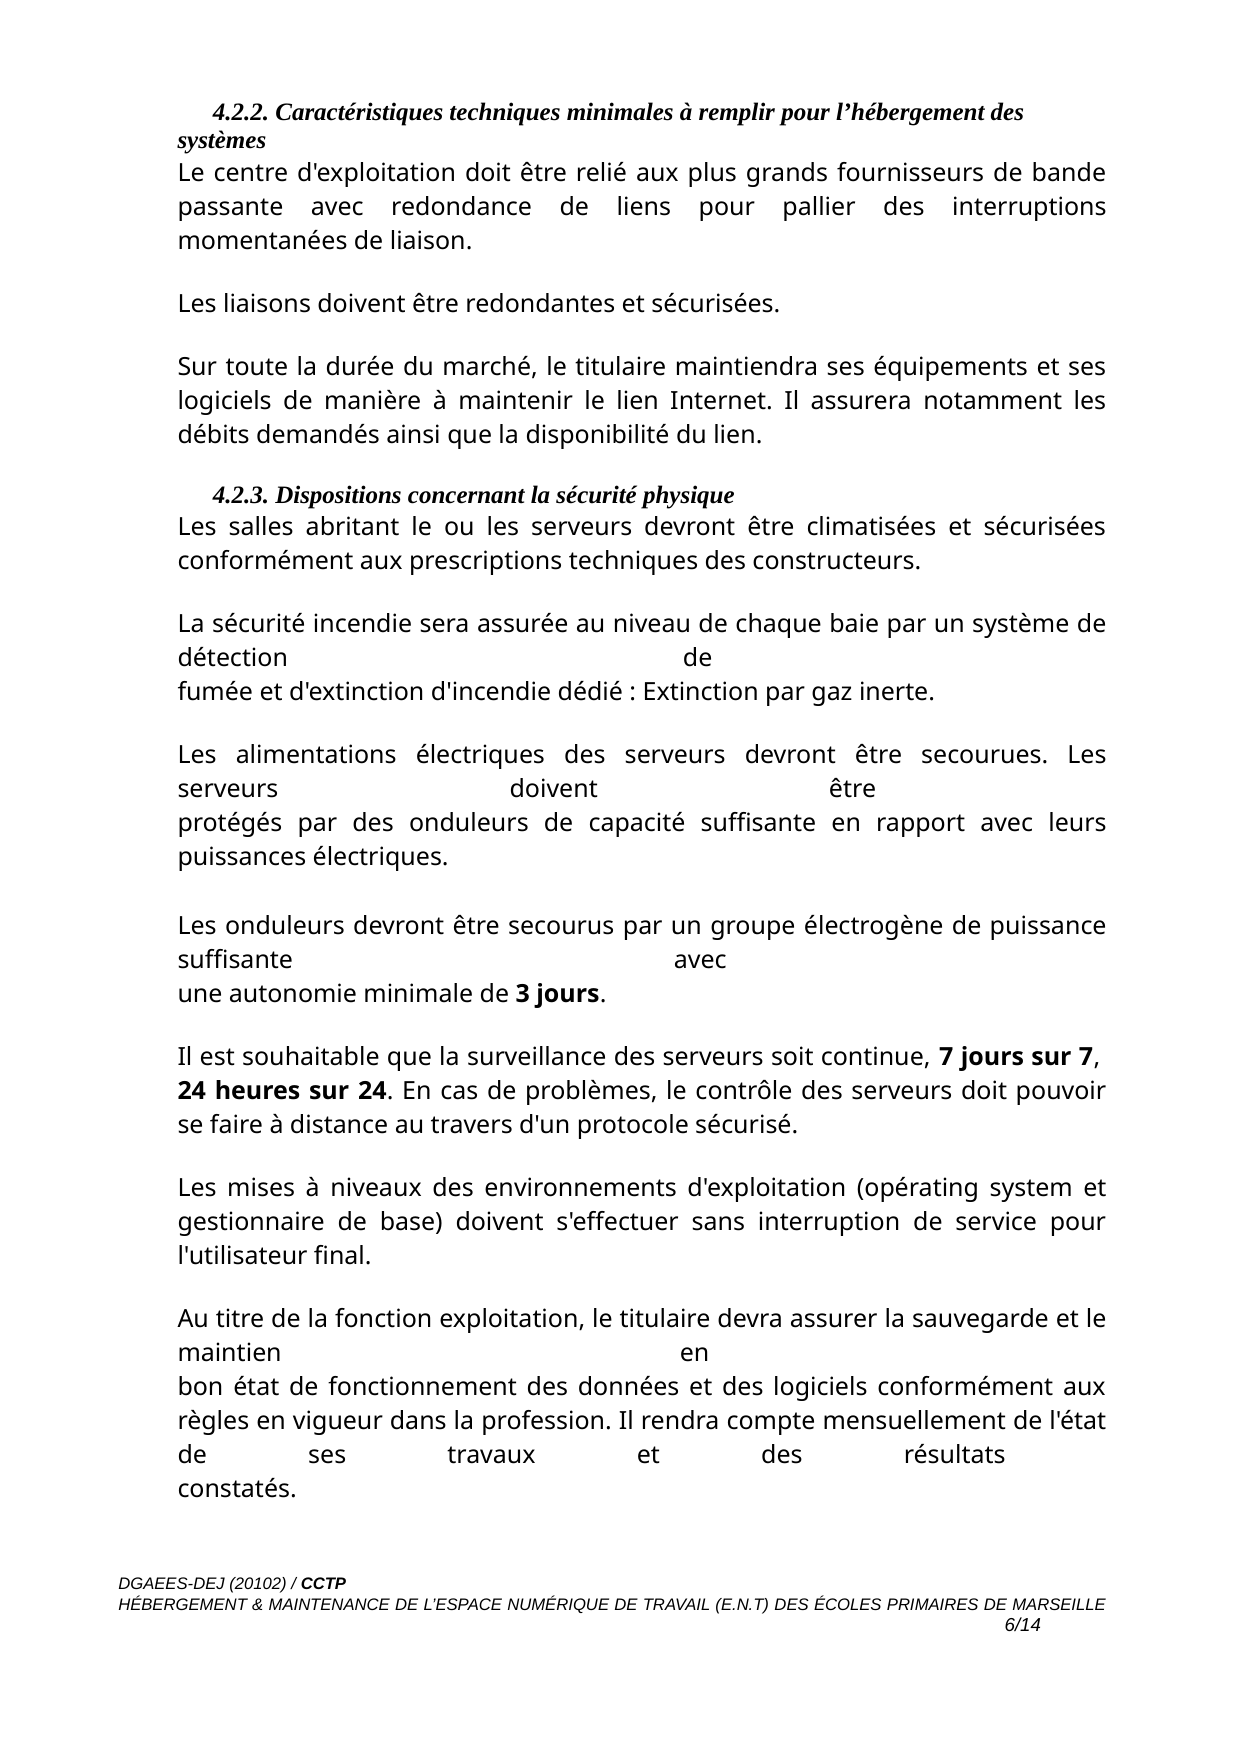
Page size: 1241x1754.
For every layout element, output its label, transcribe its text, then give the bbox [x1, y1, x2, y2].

text Les onduleurs devront être secourus par un groupe électrogène de puissance suffisante avec une autonomie minimale de 3 jours. [177, 873, 1107, 1009]
text Sur toute la durée du marché, le titulaire maintiendra ses équipements et ses logiciels de manière à maintenir le lien Internet. Il assurera notamment les débits demandés ainsi que la disponibilité du lien. [177, 348, 1107, 450]
text Au titre de la fonction exploitation, le titulaire devra assurer la sauvegarde et le maintien en bon état de fonctionnement des données et des logiciels conformément aux règles en vigueur dans la profession. Il rendra compte mensuellement de l'état de ses travaux et des résultats constatés. [177, 1301, 1107, 1505]
text Les salles abritant le ou les serveurs devront être climatisées et sécurisées conformément aux prescriptions techniques des constructeurs. [177, 509, 1107, 577]
text Il est souhaitable que la surveillance des serveurs soit continue, 7 jours sur 7, 24 heures sur 24. En cas de problèmes, le contrôle des serveurs doit pouvoir se faire à distance au travers d'un protocole sécurisé. [177, 1038, 1107, 1141]
subtitle 4.2.3. Dispositions concernant la sécurité physique [177, 480, 1107, 509]
text Les mises à niveaux des environnements d'exploitation (opérating system et gestionnaire de base) doivent s'effectuer sans interruption de service pour l'utilisateur final. [177, 1169, 1107, 1272]
text Les alimentations électriques des serveurs devront être secourues. Les serveurs doivent être protégés par des onduleurs de capacité suffisante en rapport avec leurs puissances électriques. [177, 737, 1107, 873]
text Les liaisons doivent être redondantes et sécurisées. [177, 285, 1187, 319]
text La sécurité incendie sera assurée au niveau de chaque baie par un système de détection de fumée et d'extinction d'incendie dédié : Extinction par gaz inerte. [177, 606, 1107, 708]
subtitle 4.2.2. Caractéristiques techniques minimales à remplir pour l’hébergement des systèmes [177, 97, 1107, 154]
text Le centre d'exploitation doit être relié aux plus grands fournisseurs de bande passante avec redondance de liens pour pallier des interruptions momentanées de liaison. [177, 154, 1107, 256]
